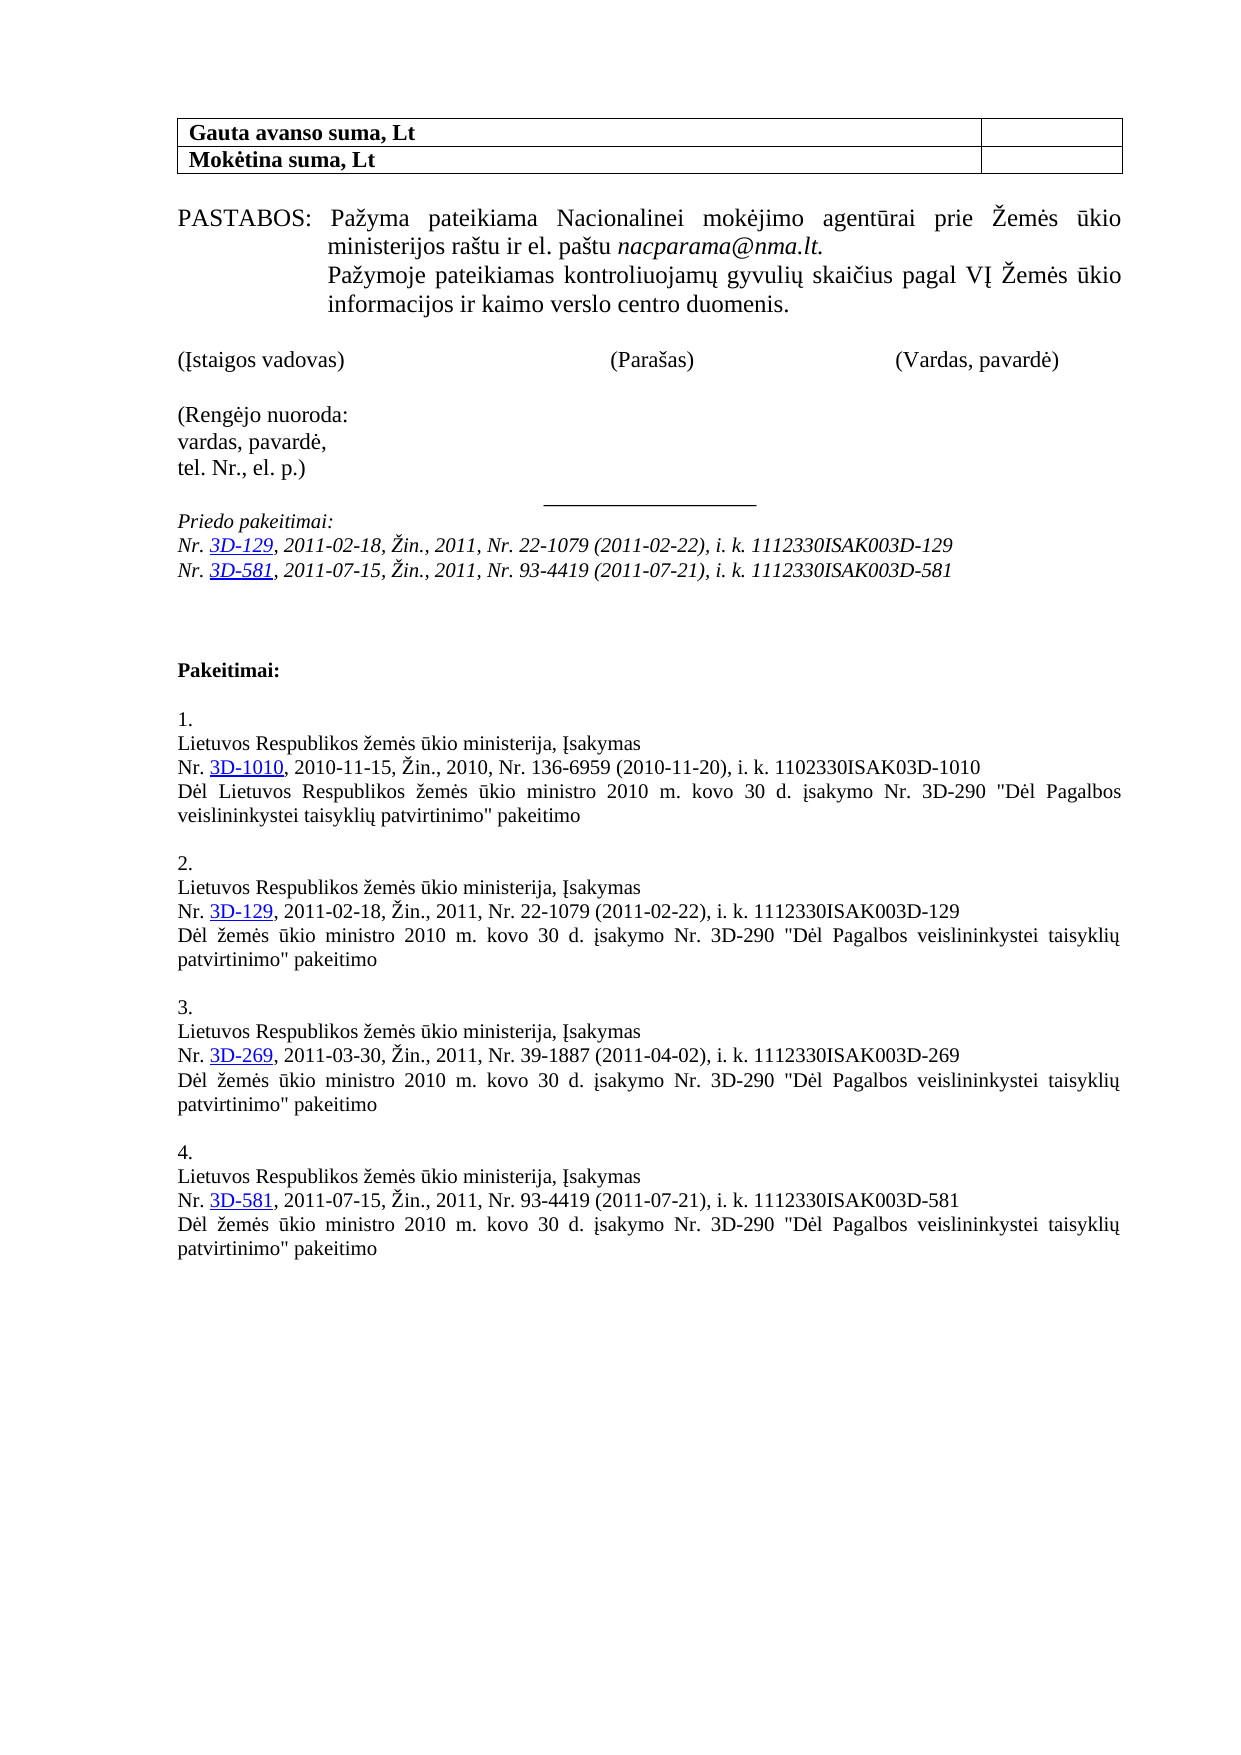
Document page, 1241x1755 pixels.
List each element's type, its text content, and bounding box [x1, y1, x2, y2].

text PASTABOS: Pažyma pateikiama Nacionalinei mokėjimo agentūrai prie Žemės ūkio ministerijos raštu ir el. paštu nacparama@nma.lt. [177, 203, 1122, 260]
text Lietuvos Respublikos žemės ūkio ministerija, Įsakymas [177, 875, 1122, 899]
text Dėl Lietuvos Respublikos žemės ūkio ministro 2010 m. kovo 30 d. įsakymo Nr. 3D-290 "Dėl Pagalbos veislininkystei taisyklių patvirtinimo" pakeitimo [177, 779, 1122, 827]
table_cell [982, 147, 1122, 173]
text Pažymoje pateikiamas kontroliuojamų gyvulių skaičius pagal VĮ Žemės ūkio informacijos ir kaimo verslo centro duomenis. [327, 260, 1122, 318]
text Lietuvos Respublikos žemės ūkio ministerija, Įsakymas [177, 1019, 1122, 1043]
text Dėl žemės ūkio ministro 2010 m. kovo 30 d. įsakymo Nr. 3D-290 "Dėl Pagalbos veislininkystei taisyklių patvirtinimo" pakeitimo [177, 1067, 1122, 1116]
table_cell [638, 119, 812, 146]
table_cell Gauta avanso suma, Lt [178, 119, 637, 146]
text Nr. 3D-581, 2011-07-15, Žin., 2011, Nr. 93-4419 (2011-07-21), i. k. 1112330ISAK003D-581 [177, 1188, 1122, 1212]
text Nr. 3D-1010, 2010-11-15, Žin., 2010, Nr. 136-6959 (2010-11-20), i. k. 1102330ISAK03D-1010 [177, 755, 1122, 779]
text (Rengėjo nuoroda: [177, 402, 1122, 428]
text 3. [177, 995, 1122, 1019]
text Nr. 3D-129, 2011-02-18, Žin., 2011, Nr. 22-1079 (2011-02-22), i. k. 1112330ISAK003D-129 [177, 899, 1122, 923]
text Lietuvos Respublikos žemės ūkio ministerija, Įsakymas [177, 1164, 1122, 1188]
table_cell [982, 119, 1122, 146]
text Pakeitimai: [177, 658, 1122, 682]
text 4. [177, 1140, 1122, 1164]
table_cell Mokėtina suma, Lt [178, 147, 637, 173]
text Dėl žemės ūkio ministro 2010 m. kovo 30 d. įsakymo Nr. 3D-290 "Dėl Pagalbos veislininkystei taisyklių patvirtinimo" pakeitimo [177, 923, 1122, 971]
text Priedo pakeitimai: [177, 509, 1122, 533]
text Lietuvos Respublikos žemės ūkio ministerija, Įsakymas [177, 731, 1122, 755]
table_cell [812, 119, 981, 146]
text _________________ [177, 481, 1122, 509]
text Nr. 3D-581, 2011-07-15, Žin., 2011, Nr. 93-4419 (2011-07-21), i. k. 1112330ISAK003D-581 [177, 557, 1122, 582]
text Nr. 3D-129, 2011-02-18, Žin., 2011, Nr. 22-1079 (2011-02-22), i. k. 1112330ISAK003D-129 [177, 533, 1122, 557]
table_cell [638, 147, 812, 173]
text 1. [177, 707, 1122, 731]
text tel. Nr., el. p.) [177, 454, 1122, 481]
text Nr. 3D-269, 2011-03-30, Žin., 2011, Nr. 39-1887 (2011-04-02), i. k. 1112330ISAK003D-269 [177, 1043, 1122, 1067]
text Dėl žemės ūkio ministro 2010 m. kovo 30 d. įsakymo Nr. 3D-290 "Dėl Pagalbos veislininkystei taisyklių patvirtinimo" pakeitimo [177, 1212, 1122, 1260]
text 2. [177, 851, 1122, 875]
text vardas, pavardė, [177, 428, 1122, 454]
table_cell [812, 147, 981, 173]
text (Įstaigos vadovas) (Parašas) (Vardas, pavardė) [177, 346, 1122, 373]
